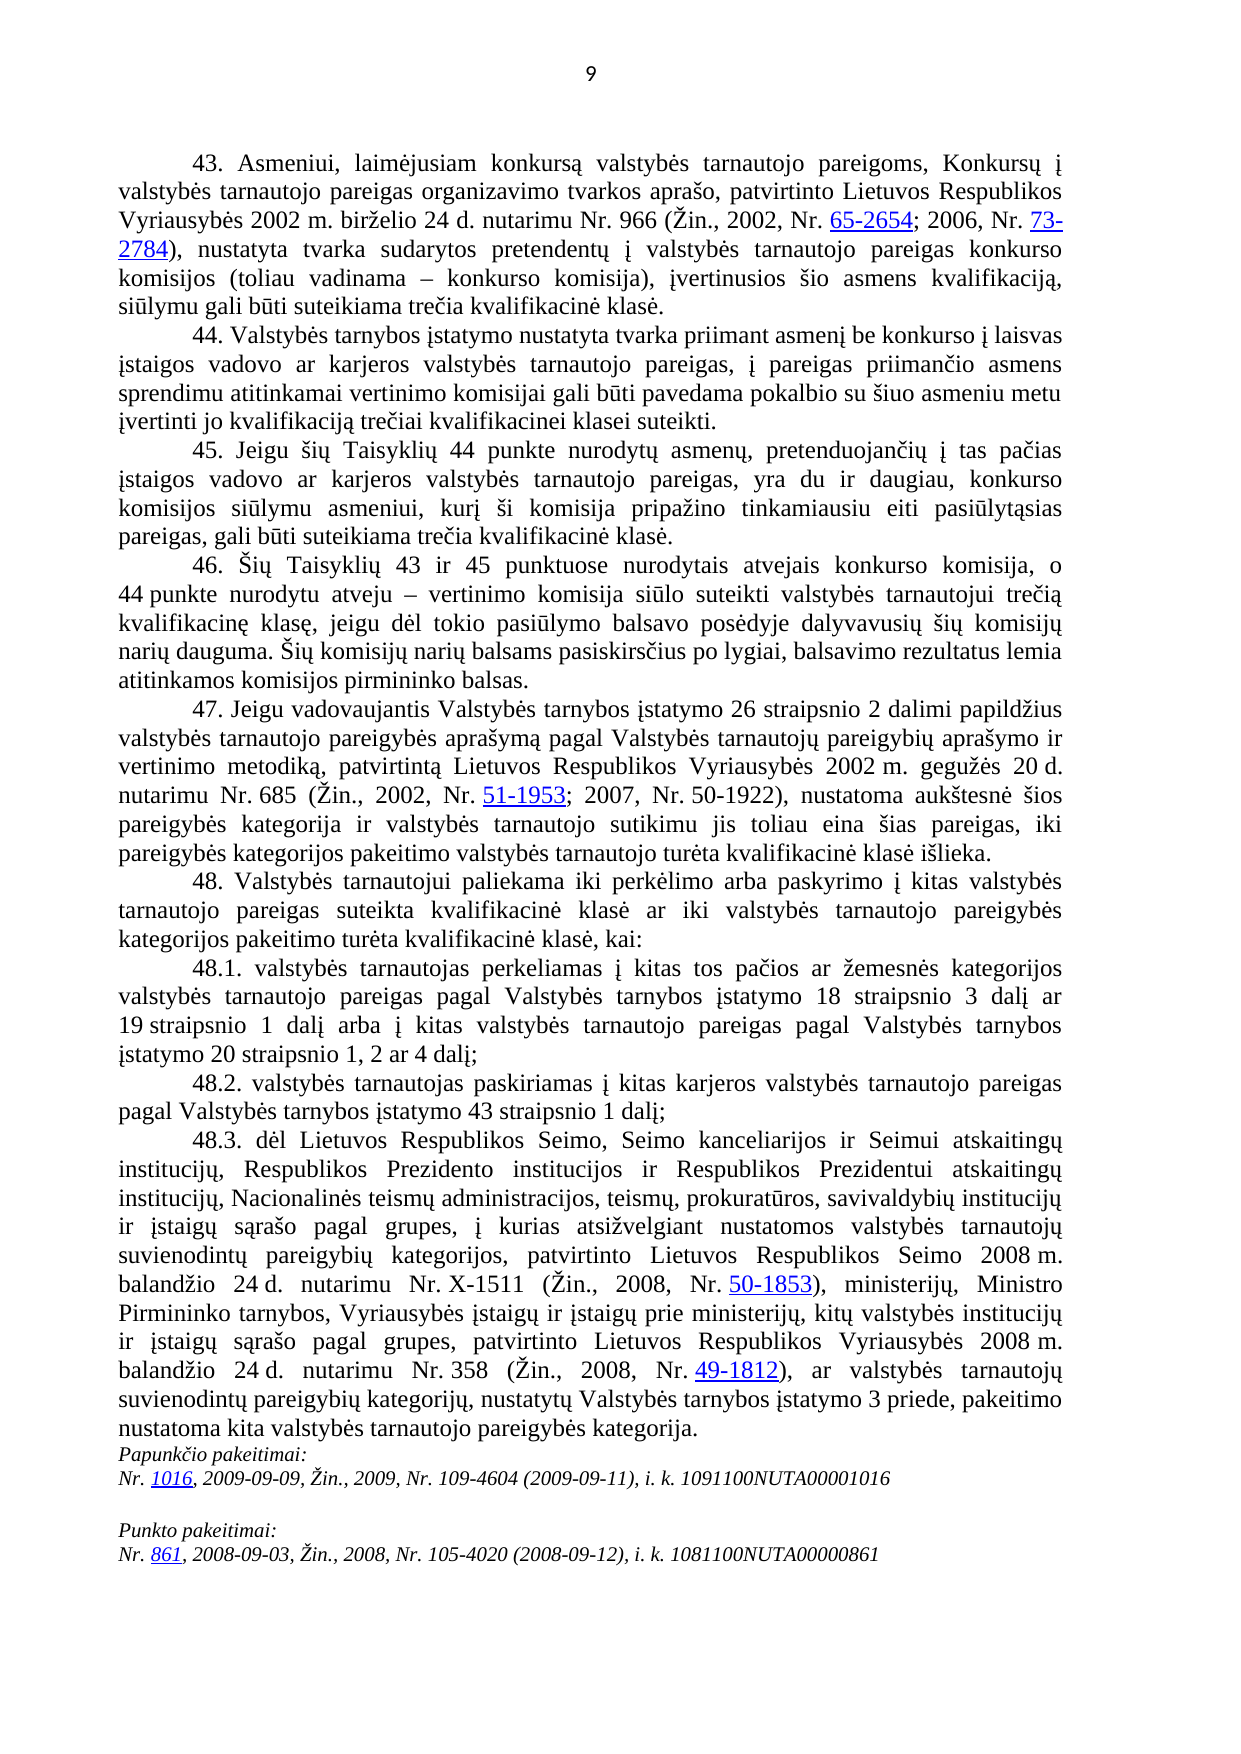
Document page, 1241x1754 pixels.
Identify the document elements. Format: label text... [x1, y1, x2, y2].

text Punkto pakeitimai: [118, 1518, 1063, 1542]
text Nr. 1016, 2009-09-09, Žin., 2009, Nr. 109-4604 (2009-09-11), i. k. 1091100NUTA00001016 [118, 1466, 1063, 1489]
text 45. Jeigu šių Taisyklių 44 punkte nurodytų asmenų, pretenduojančių į tas pačias įstaigos vadovo ar karjeros valstybės tarnautojo pareigas, yra du ir daugiau, konkurso komisijos siūlymu asmeniui, kurį ši komisija pripažino tinkamiausiu eiti pasiūlytąsias pareigas, gali būti suteikiama trečia kvalifikacinė klasė. [118, 435, 1063, 550]
text 48.3. dėl Lietuvos Respublikos Seimo, Seimo kanceliarijos ir Seimui atskaitingų institucijų, Respublikos Prezidento institucijos ir Respublikos Prezidentui atskaitingų institucijų, Nacionalinės teismų administracijos, teismų, prokuratūros, savivaldybių institucijų ir įstaigų sąrašo pagal grupes, į kurias atsižvelgiant nustatomos valstybės tarnautojų suvienodintų pareigybių kategorijos, patvirtinto Lietuvos Respublikos Seimo 2008 m. balandžio 24 d. nutarimu Nr. X-1511 (Žin., 2008, Nr. 50-1853), ministerijų, Ministro Pirmininko tarnybos, Vyriausybės įstaigų ir įstaigų prie ministerijų, kitų valstybės institucijų ir įstaigų sąrašo pagal grupes, patvirtinto Lietuvos Respublikos Vyriausybės 2008 m. balandžio 24 d. nutarimu Nr. 358 (Žin., 2008, Nr. 49-1812), ar valstybės tarnautojų suvienodintų pareigybių kategorijų, nustatytų Valstybės tarnybos įstatymo 3 priede, pakeitimo nustatoma kita valstybės tarnautojo pareigybės kategorija. [118, 1125, 1063, 1441]
text 46. Šių Taisyklių 43 ir 45 punktuose nurodytais atvejais konkurso komisija, o 44 punkte nurodytu atveju – vertinimo komisija siūlo suteikti valstybės tarnautojui trečią kvalifikacinę klasę, jeigu dėl tokio pasiūlymo balsavo posėdyje dalyvavusių šių komisijų narių dauguma. Šių komisijų narių balsams pasiskirsčius po lygiai, balsavimo rezultatus lemia atitinkamos komisijos pirmininko balsas. [118, 550, 1063, 694]
text Papunkčio pakeitimai: [118, 1441, 1063, 1466]
text 48. Valstybės tarnautojui paliekama iki perkėlimo arba paskyrimo į kitas valstybės tarnautojo pareigas suteikta kvalifikacinė klasė ar iki valstybės tarnautojo pareigybės kategorijos pakeitimo turėta kvalifikacinė klasė, kai: [118, 866, 1063, 953]
text 44. Valstybės tarnybos įstatymo nustatyta tvarka priimant asmenį be konkurso į laisvas įstaigos vadovo ar karjeros valstybės tarnautojo pareigas, į pareigas priimančio asmens sprendimu atitinkamai vertinimo komisijai gali būti pavedama pokalbio su šiuo asmeniu metu įvertinti jo kvalifikaciją trečiai kvalifikacinei klasei suteikti. [118, 320, 1063, 435]
text 48.1. valstybės tarnautojas perkeliamas į kitas tos pačios ar žemesnės kategorijos valstybės tarnautojo pareigas pagal Valstybės tarnybos įstatymo 18 straipsnio 3 dalį ar 19 straipsnio 1 dalį arba į kitas valstybės tarnautojo pareigas pagal Valstybės tarnybos įstatymo 20 straipsnio 1, 2 ar 4 dalį; [118, 953, 1063, 1068]
text 47. Jeigu vadovaujantis Valstybės tarnybos įstatymo 26 straipsnio 2 dalimi papildžius valstybės tarnautojo pareigybės aprašymą pagal Valstybės tarnautojų pareigybių aprašymo ir vertinimo metodiką, patvirtintą Lietuvos Respublikos Vyriausybės 2002 m. gegužės 20 d. nutarimu Nr. 685 (Žin., 2002, Nr. 51-1953; 2007, Nr. 50-1922), nustatoma aukštesnė šios pareigybės kategorija ir valstybės tarnautojo sutikimu jis toliau eina šias pareigas, iki pareigybės kategorijos pakeitimo valstybės tarnautojo turėta kvalifikacinė klasė išlieka. [118, 694, 1063, 866]
text 43. Asmeniui, laimėjusiam konkursą valstybės tarnautojo pareigoms, Konkursų į valstybės tarnautojo pareigas organizavimo tvarkos aprašo, patvirtinto Lietuvos Respublikos Vyriausybės 2002 m. birželio 24 d. nutarimu Nr. 966 (Žin., 2002, Nr. 65-2654; 2006, Nr. 73-2784), nustatyta tvarka sudarytos pretendentų į valstybės tarnautojo pareigas konkurso komisijos (toliau vadinama – konkurso komisija), įvertinusios šio asmens kvalifikaciją, siūlymu gali būti suteikiama trečia kvalifikacinė klasė. [118, 148, 1063, 320]
text 48.2. valstybės tarnautojas paskiriamas į kitas karjeros valstybės tarnautojo pareigas pagal Valstybės tarnybos įstatymo 43 straipsnio 1 dalį; [118, 1068, 1063, 1125]
text Nr. 861, 2008-09-03, Žin., 2008, Nr. 105-4020 (2008-09-12), i. k. 1081100NUTA00000861 [118, 1542, 1063, 1566]
